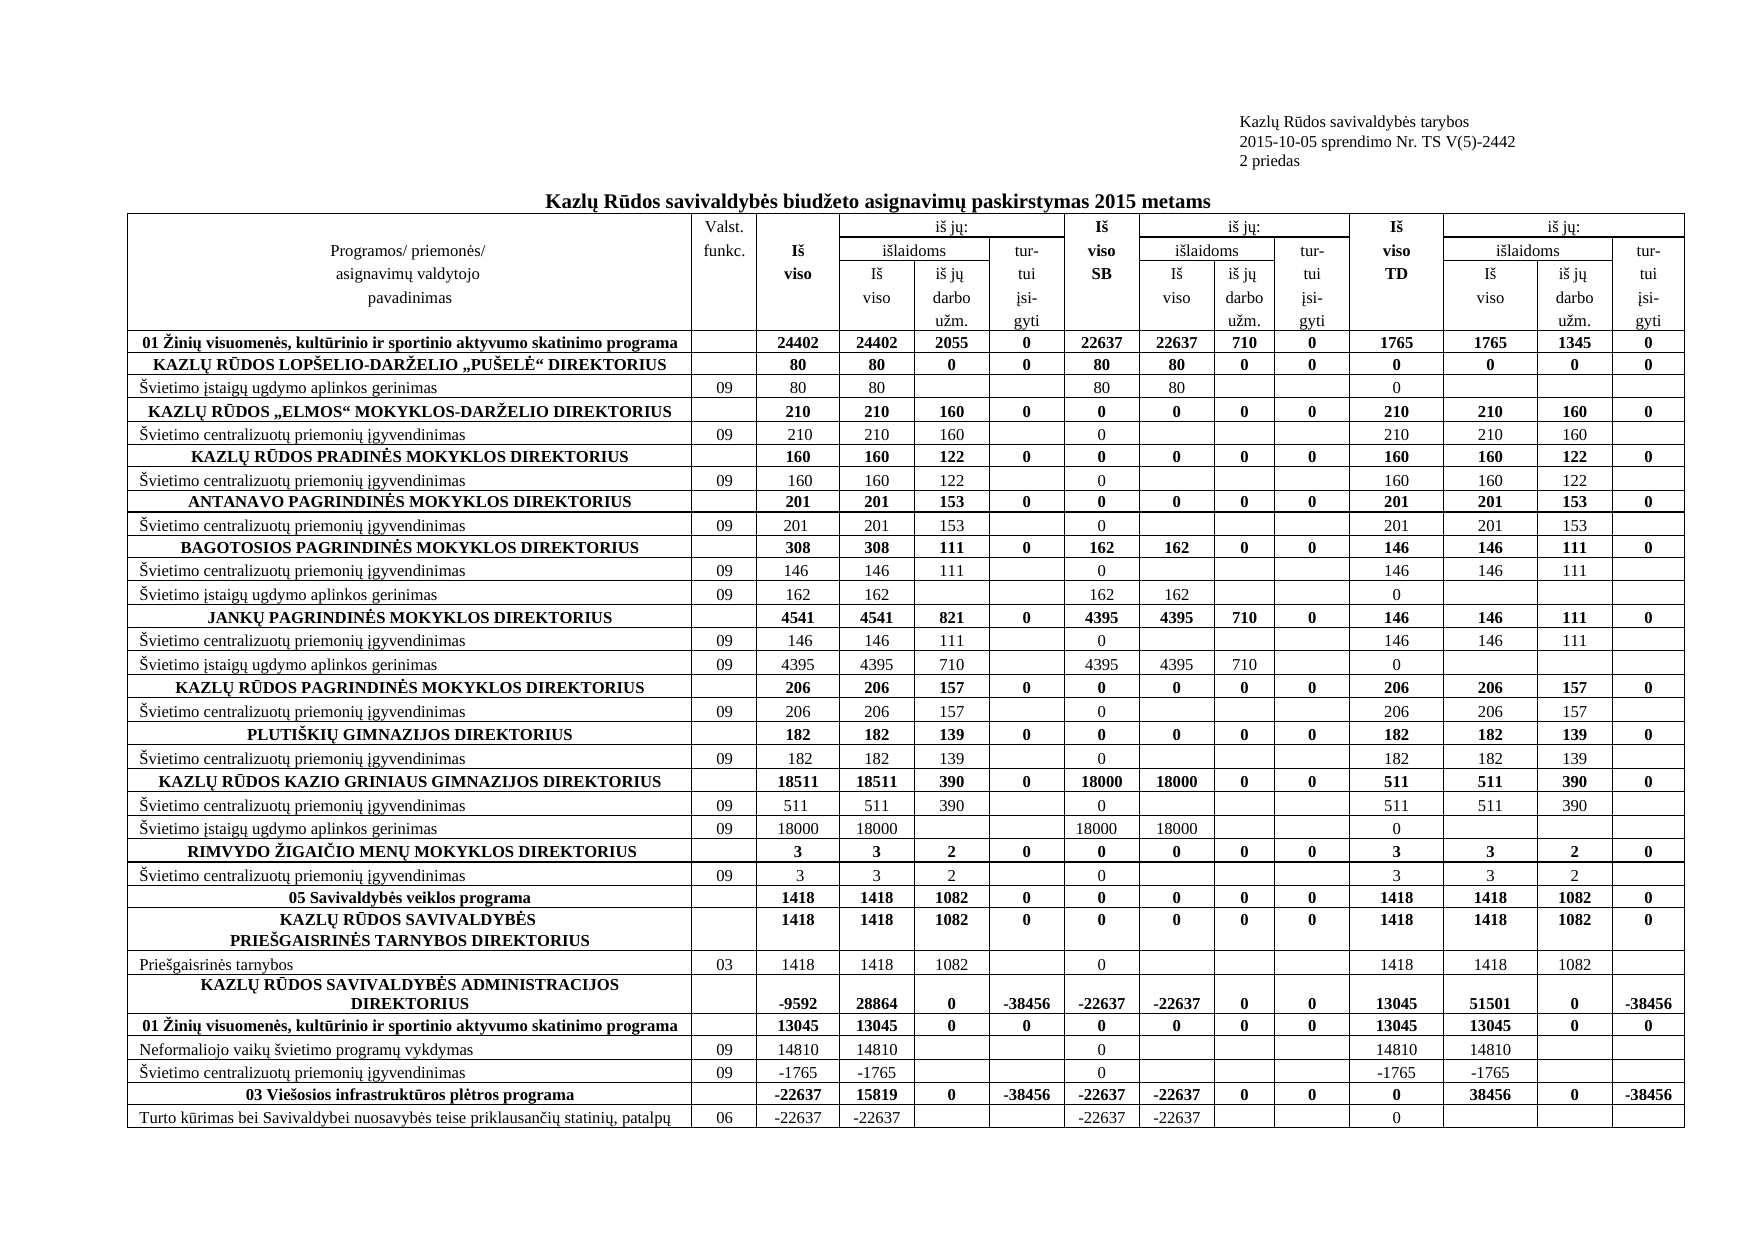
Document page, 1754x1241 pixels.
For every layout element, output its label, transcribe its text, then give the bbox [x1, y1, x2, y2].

table_cell 1418 [1444, 908, 1537, 928]
table_cell 1082 [915, 951, 989, 974]
table_cell [692, 886, 756, 907]
table_cell 0 [1613, 536, 1684, 557]
table_cell 18511 [840, 769, 914, 791]
table_cell 0 [1613, 605, 1684, 627]
table_cell [692, 1014, 756, 1035]
table_cell tui [1275, 260, 1349, 283]
table_cell 160 [1350, 445, 1443, 466]
table_cell [692, 398, 756, 421]
table_cell 4395 [1065, 651, 1139, 674]
table_cell Švietimo įstaigų ugdymo aplinkos gerinimas [128, 651, 691, 674]
table_cell 0 [1613, 675, 1684, 697]
table_cell Švietimo centralizuotų priemonių įgyvendinimas [128, 863, 691, 885]
table_cell 201 [1444, 513, 1537, 535]
table_cell 0 [1275, 908, 1349, 928]
table_cell [1444, 816, 1537, 838]
table_cell [1140, 1036, 1214, 1058]
table_cell 18000 [1065, 816, 1139, 838]
table_cell [1275, 816, 1349, 838]
table_cell [1613, 1060, 1684, 1082]
table_cell 80 [757, 353, 839, 374]
table_cell [757, 929, 839, 950]
table_cell 0 [1215, 1014, 1274, 1035]
table_cell [840, 307, 914, 330]
table_cell 210 [1444, 398, 1537, 421]
table_cell 24402 [757, 331, 839, 352]
table_cell 0 [1275, 769, 1349, 791]
table_cell Švietimo centralizuotų priemonių įgyvendinimas [128, 467, 691, 489]
table_cell [1140, 513, 1214, 535]
table_cell 18000 [1065, 769, 1139, 791]
table_cell 4395 [1140, 605, 1214, 627]
table_cell 0 [1275, 1014, 1349, 1035]
table_cell -1765 [1350, 1060, 1443, 1082]
table_cell 0 [1065, 467, 1139, 489]
table_cell išlaidoms [840, 238, 989, 260]
table_cell 1082 [1538, 908, 1612, 928]
table_cell [1444, 1105, 1537, 1127]
table_cell [1275, 1105, 1349, 1127]
table_cell KAZLŲ RŪDOS LOPŠELIO-DARŽELIO „PUŠELĖ“ DIREKTORIUS [128, 353, 691, 374]
table_cell [1613, 422, 1684, 444]
table_cell 210 [1444, 422, 1537, 444]
table_cell Švietimo centralizuotų priemonių įgyvendinimas [128, 513, 691, 535]
table_cell [1538, 651, 1612, 674]
table_cell 210 [1350, 398, 1443, 421]
table_cell 01 Žinių visuomenės, kultūrinio ir sportinio aktyvumo skatinimo programa [128, 1014, 691, 1035]
table_cell 201 [757, 513, 839, 535]
table_cell 0 [1275, 398, 1349, 421]
table_cell [1215, 1105, 1274, 1127]
table_cell [1538, 929, 1612, 950]
table_cell 0 [1613, 445, 1684, 466]
table_cell [692, 839, 756, 861]
table_cell [1140, 929, 1214, 950]
table_cell -22637 [1140, 1083, 1214, 1104]
table_cell 09 [692, 581, 756, 603]
table_cell 0 [1215, 839, 1274, 861]
table_cell 01 Žinių visuomenės, kultūrinio ir sportinio aktyvumo skatinimo programa [128, 331, 691, 352]
table_cell 4395 [1140, 651, 1214, 674]
table_cell [1350, 283, 1443, 307]
table_cell 13045 [757, 1014, 839, 1035]
table_cell 0 [915, 1083, 989, 1104]
table_cell 0 [1065, 1036, 1139, 1058]
table_cell 153 [915, 513, 989, 535]
table_cell 0 [1275, 1083, 1349, 1104]
table_cell PRIEŠGAISRINĖS TARNYBOS DIREKTORIUS [128, 929, 691, 950]
table_cell 182 [840, 722, 914, 744]
table_cell 0 [990, 839, 1064, 861]
table_cell 0 [990, 605, 1064, 627]
table_cell 710 [1215, 605, 1274, 627]
table_cell [1215, 422, 1274, 444]
table_cell [757, 307, 839, 330]
table_cell 111 [1538, 628, 1612, 650]
table_cell -22637 [1140, 975, 1214, 1013]
table_cell 0 [915, 353, 989, 374]
table_cell [692, 1083, 756, 1104]
table_cell KAZLŲ RŪDOS „ELMOS“ MOKYKLOS-DARŽELIO DIREKTORIUS [128, 398, 691, 421]
table_cell 206 [840, 675, 914, 697]
table_cell [990, 513, 1064, 535]
table_cell [1613, 558, 1684, 580]
table_cell [1275, 375, 1349, 397]
table_cell KAZLŲ RŪDOS SAVIVALDYBĖS ADMINISTRACIJOS DIREKTORIUS [128, 975, 691, 1013]
table_cell 0 [990, 331, 1064, 352]
table_header [128, 214, 691, 236]
table_cell 0 [1065, 792, 1139, 814]
table_cell KAZLŲ RŪDOS KAZIO GRINIAUS GIMNAZIJOS DIREKTORIUS [128, 769, 691, 791]
table_cell 0 [1065, 745, 1139, 768]
table_cell 0 [1065, 628, 1139, 650]
table_cell [990, 651, 1064, 674]
table_cell 0 [1613, 1014, 1684, 1035]
table_cell 710 [1215, 331, 1274, 352]
table_cell [692, 353, 756, 374]
table_cell 160 [757, 467, 839, 489]
table_cell [1215, 1060, 1274, 1082]
table_cell 4541 [757, 605, 839, 627]
table_cell 2 [1538, 839, 1612, 861]
table_cell Iš [840, 261, 914, 283]
table_cell 308 [757, 536, 839, 557]
table_cell [1538, 1036, 1612, 1058]
table_cell užm. [1538, 307, 1612, 330]
table_cell 18511 [757, 769, 839, 791]
table_cell [1613, 698, 1684, 721]
table_cell 4541 [840, 605, 914, 627]
table_cell [1215, 929, 1274, 950]
table_cell [1538, 375, 1612, 397]
table_cell [840, 929, 914, 950]
table_cell 146 [1350, 558, 1443, 580]
table_cell [1215, 698, 1274, 721]
table_cell 1418 [840, 886, 914, 907]
table_cell 210 [1350, 422, 1443, 444]
table_cell [1275, 628, 1349, 650]
table_cell [1140, 698, 1214, 721]
table_cell [1215, 375, 1274, 397]
table_cell 0 [1140, 675, 1214, 697]
table_cell 0 [1215, 908, 1274, 928]
table_cell 14810 [1444, 1036, 1537, 1058]
table_cell 201 [757, 491, 839, 511]
table_cell 09 [692, 863, 756, 885]
table_cell 80 [840, 375, 914, 397]
table_cell Švietimo centralizuotų priemonių įgyvendinimas [128, 558, 691, 580]
table_cell [1140, 1060, 1214, 1082]
table_cell -38456 [1613, 1083, 1684, 1104]
table_cell iš jų [1215, 261, 1274, 283]
table_cell 821 [915, 605, 989, 627]
table_cell 210 [840, 422, 914, 444]
table_cell [1613, 816, 1684, 838]
table_cell 3 [757, 863, 839, 885]
table_cell [692, 605, 756, 627]
table_cell [1538, 1060, 1612, 1082]
table_cell 160 [1538, 398, 1612, 421]
table_cell [1350, 929, 1443, 950]
table_cell 206 [757, 675, 839, 697]
table_cell 1418 [840, 908, 914, 928]
table_cell 09 [692, 628, 756, 650]
table_cell gyti [990, 307, 1064, 330]
table_cell 0 [1140, 398, 1214, 421]
table_cell 06 [692, 1105, 756, 1127]
table_cell 201 [840, 491, 914, 511]
table_cell [1065, 307, 1139, 330]
table_cell [692, 260, 756, 283]
table_cell 09 [692, 513, 756, 535]
table_cell 111 [915, 628, 989, 650]
table_cell 206 [757, 698, 839, 721]
table_cell [692, 908, 756, 928]
table_cell TD [1350, 260, 1443, 283]
table_cell 0 [990, 491, 1064, 511]
table_header iš jų: [1140, 214, 1349, 236]
table_cell [1613, 792, 1684, 814]
table_cell -1765 [1444, 1060, 1537, 1082]
table_cell 162 [1065, 581, 1139, 603]
table_cell 80 [757, 375, 839, 397]
table_cell 0 [1065, 1014, 1139, 1035]
table_cell 80 [1140, 353, 1214, 374]
table_cell Švietimo įstaigų ugdymo aplinkos gerinimas [128, 816, 691, 838]
table_cell funkc. [692, 236, 756, 260]
table_cell [692, 722, 756, 744]
table_cell 182 [757, 722, 839, 744]
table_cell 0 [1215, 1083, 1274, 1104]
table_cell 14810 [757, 1036, 839, 1058]
table_cell [1140, 951, 1214, 974]
table_cell 0 [1613, 398, 1684, 421]
table_cell 0 [1215, 975, 1274, 1013]
table_cell 09 [692, 375, 756, 397]
table_cell 09 [692, 558, 756, 580]
table_cell 153 [1538, 513, 1612, 535]
table_cell 182 [1444, 722, 1537, 744]
table_cell 0 [1613, 839, 1684, 861]
table_cell [915, 375, 989, 397]
table_cell tui [1613, 260, 1684, 283]
table_cell 0 [990, 908, 1064, 928]
table_cell KAZLŲ RŪDOS PRADINĖS MOKYKLOS DIREKTORIUS [128, 445, 691, 466]
table_cell 0 [1215, 445, 1274, 466]
table_cell 1082 [1538, 886, 1612, 907]
table_cell 146 [1444, 558, 1537, 580]
table_cell 160 [915, 422, 989, 444]
table_cell 111 [1538, 558, 1612, 580]
table_cell 0 [990, 1014, 1064, 1035]
table_cell 28864 [840, 975, 914, 1013]
table_cell 0 [1538, 353, 1612, 374]
table_cell -22637 [1065, 975, 1139, 1013]
table_cell 0 [1538, 975, 1612, 1013]
table_cell 0 [990, 445, 1064, 466]
table_cell 3 [840, 863, 914, 885]
table_cell [1215, 745, 1274, 768]
table_cell [1215, 558, 1274, 580]
table_cell Švietimo centralizuotų priemonių įgyvendinimas [128, 698, 691, 721]
table_header [757, 214, 839, 236]
table_cell [692, 675, 756, 697]
table_cell -22637 [757, 1105, 839, 1127]
table_cell [1215, 581, 1274, 603]
table_cell 14810 [840, 1036, 914, 1058]
table_cell 0 [990, 722, 1064, 744]
table_cell 13045 [1350, 1014, 1443, 1035]
table_cell KAZLŲ RŪDOS PAGRINDINĖS MOKYKLOS DIREKTORIUS [128, 675, 691, 697]
table_cell 24402 [840, 331, 914, 352]
table_cell [990, 1036, 1064, 1058]
table_cell Švietimo centralizuotų priemonių įgyvendinimas [128, 422, 691, 444]
table_cell [1275, 792, 1349, 814]
table_cell 1418 [757, 951, 839, 974]
table_cell 1765 [1444, 331, 1537, 352]
table_cell [1065, 929, 1139, 950]
table_cell [990, 1105, 1064, 1127]
table_cell 139 [915, 745, 989, 768]
table_cell 0 [1275, 491, 1349, 511]
table_cell 38456 [1444, 1083, 1537, 1104]
table_cell 1418 [757, 886, 839, 907]
table_cell 0 [1215, 353, 1274, 374]
table_cell -1765 [757, 1060, 839, 1082]
table_cell Priešgaisrinės tarnybos [128, 951, 691, 974]
table_cell 210 [757, 398, 839, 421]
table_cell [1613, 467, 1684, 489]
table_cell 09 [692, 422, 756, 444]
table_cell 3 [1350, 863, 1443, 885]
table_cell -22637 [840, 1105, 914, 1127]
table_cell [990, 792, 1064, 814]
table_cell 0 [1275, 605, 1349, 627]
table_cell 201 [1350, 513, 1443, 535]
table_cell 09 [692, 698, 756, 721]
table_cell 0 [1065, 558, 1139, 580]
table_cell išlaidoms [1140, 238, 1274, 260]
table_cell 0 [1613, 908, 1684, 928]
table_cell [1140, 467, 1214, 489]
table_cell 0 [1613, 886, 1684, 907]
table_cell 0 [1538, 1014, 1612, 1035]
table_cell -38456 [990, 1083, 1064, 1104]
table_cell 1765 [1350, 331, 1443, 352]
table_cell 18000 [1140, 816, 1214, 838]
table_cell asignavimų valdytojo [128, 260, 691, 283]
table_cell [1215, 863, 1274, 885]
table_cell [1275, 422, 1349, 444]
table_cell 0 [1275, 839, 1349, 861]
table_cell [1613, 863, 1684, 885]
table_cell 146 [840, 558, 914, 580]
table_cell 157 [1538, 675, 1612, 697]
table_cell 153 [915, 491, 989, 511]
table_cell [1275, 951, 1349, 974]
table_cell 0 [1275, 445, 1349, 466]
table_cell 206 [1350, 698, 1443, 721]
table_cell 09 [692, 816, 756, 838]
table_cell 390 [915, 792, 989, 814]
table_cell 80 [840, 353, 914, 374]
table_cell 160 [1350, 467, 1443, 489]
table_cell 80 [1065, 375, 1139, 397]
table_cell 3 [1350, 839, 1443, 861]
table_cell Švietimo įstaigų ugdymo aplinkos gerinimas [128, 581, 691, 603]
table_cell 0 [1215, 398, 1274, 421]
table_cell 0 [1065, 398, 1139, 421]
table_cell 0 [1140, 886, 1214, 907]
table_cell 0 [1065, 863, 1139, 885]
table_cell 139 [1538, 745, 1612, 768]
table_cell 1418 [1444, 886, 1537, 907]
table_cell 0 [1275, 975, 1349, 1013]
table_cell 3 [840, 839, 914, 861]
table_cell [1275, 467, 1349, 489]
table_cell darbo [1215, 283, 1274, 307]
table_cell 162 [757, 581, 839, 603]
table_cell 1082 [915, 908, 989, 928]
table_cell 15819 [840, 1083, 914, 1104]
table_cell tur- [990, 238, 1064, 260]
table_cell [692, 331, 756, 352]
table_cell KAZLŲ RŪDOS SAVIVALDYBĖS [128, 908, 691, 928]
table_cell -22637 [1140, 1105, 1214, 1127]
table_cell 146 [757, 628, 839, 650]
table_cell 22637 [1140, 331, 1214, 352]
table_cell [1275, 698, 1349, 721]
table_cell pavadinimas [128, 283, 691, 307]
table_cell [1444, 651, 1537, 674]
table_cell 0 [1350, 651, 1443, 674]
table_cell 0 [990, 886, 1064, 907]
table_cell Švietimo centralizuotų priemonių įgyvendinimas [128, 745, 691, 768]
table_cell JANKŲ PAGRINDINĖS MOKYKLOS DIREKTORIUS [128, 605, 691, 627]
table_cell [692, 769, 756, 791]
table_cell [1140, 863, 1214, 885]
table_cell Iš [1140, 261, 1214, 283]
table_cell 146 [1444, 536, 1537, 557]
table_cell 03 Viešosios infrastruktūros plėtros programa [128, 1083, 691, 1104]
text 2 priedas [974, 151, 1636, 170]
table_cell 153 [1538, 491, 1612, 511]
table_cell [1613, 951, 1684, 974]
table_cell [1275, 581, 1349, 603]
table_cell [915, 1036, 989, 1058]
table_cell 80 [1065, 353, 1139, 374]
table_cell [1140, 745, 1214, 768]
table_cell 0 [1140, 839, 1214, 861]
table_cell 2 [915, 863, 989, 885]
table_cell 0 [990, 398, 1064, 421]
table_cell PLUTIŠKIŲ GIMNAZIJOS DIREKTORIUS [128, 722, 691, 744]
table_cell 182 [757, 745, 839, 768]
table_cell [1613, 581, 1684, 603]
table_cell 0 [1613, 353, 1684, 374]
table_cell 139 [915, 722, 989, 744]
table_cell 0 [1215, 886, 1274, 907]
table_cell 0 [1215, 491, 1274, 511]
table_cell [990, 698, 1064, 721]
table_cell [990, 581, 1064, 603]
table_cell darbo [915, 283, 989, 307]
table_cell -38456 [990, 975, 1064, 1013]
table_cell [128, 307, 691, 330]
table_cell gyti [1613, 307, 1684, 330]
table_cell 0 [1065, 491, 1139, 511]
table_cell 0 [1538, 1083, 1612, 1104]
table_cell 4395 [757, 651, 839, 674]
table_cell Programos/ priemonės/ [128, 236, 691, 260]
table_cell 4395 [840, 651, 914, 674]
table_cell [1215, 628, 1274, 650]
table_cell 160 [840, 445, 914, 466]
table_cell iš jų [915, 261, 989, 283]
table_cell 13045 [1444, 1014, 1537, 1035]
table_cell [1275, 513, 1349, 535]
table_cell 160 [1444, 467, 1537, 489]
table_cell 182 [1350, 722, 1443, 744]
table_cell viso [1350, 236, 1443, 260]
table_cell 0 [1350, 375, 1443, 397]
table_cell 139 [1538, 722, 1612, 744]
table_cell 0 [1215, 675, 1274, 697]
table_cell 1082 [1538, 951, 1612, 974]
table_cell 0 [1275, 722, 1349, 744]
table_cell [1444, 581, 1537, 603]
table_cell 146 [1350, 628, 1443, 650]
table_cell -1765 [840, 1060, 914, 1082]
table_cell [1613, 513, 1684, 535]
table_cell 0 [1350, 1083, 1443, 1104]
table_cell 210 [757, 422, 839, 444]
table_cell įsi- [1275, 283, 1349, 307]
table_cell 0 [1275, 675, 1349, 697]
table_cell 1418 [1350, 908, 1443, 928]
table_cell 308 [840, 536, 914, 557]
table_cell 0 [1350, 816, 1443, 838]
table_cell [990, 816, 1064, 838]
table_cell 0 [1140, 491, 1214, 511]
table_cell [1275, 1060, 1349, 1082]
table_cell 710 [1215, 651, 1274, 674]
table_cell 182 [840, 745, 914, 768]
table_cell 511 [1444, 769, 1537, 791]
table_cell 0 [1065, 908, 1139, 928]
table_cell 13045 [840, 1014, 914, 1035]
table_cell -9592 [757, 975, 839, 1013]
table_cell 511 [1350, 769, 1443, 791]
table_cell 18000 [757, 816, 839, 838]
table_cell 3 [757, 839, 839, 861]
table_cell 146 [757, 558, 839, 580]
table_cell [990, 929, 1064, 950]
table_cell [915, 1060, 989, 1082]
table_cell 122 [915, 467, 989, 489]
table_cell [757, 283, 839, 307]
table_cell 14810 [1350, 1036, 1443, 1058]
table_cell 0 [1140, 445, 1214, 466]
table_cell 160 [757, 445, 839, 466]
table_cell 51501 [1444, 975, 1537, 1013]
table_cell 03 [692, 951, 756, 974]
table_cell [1538, 1105, 1612, 1127]
table_cell [1538, 816, 1612, 838]
table_cell 0 [1065, 951, 1139, 974]
table_cell [1613, 1036, 1684, 1058]
table_cell [1613, 1105, 1684, 1127]
table_cell 146 [1444, 628, 1537, 650]
table_cell 146 [1350, 605, 1443, 627]
table_cell [692, 491, 756, 511]
table_cell 0 [1613, 722, 1684, 744]
table_cell 1418 [1350, 886, 1443, 907]
table_cell 210 [840, 398, 914, 421]
table_cell 2 [915, 839, 989, 861]
table_cell 122 [1538, 445, 1612, 466]
table_cell 0 [990, 536, 1064, 557]
table_cell 1418 [840, 951, 914, 974]
table_cell [990, 951, 1064, 974]
table_cell 160 [915, 398, 989, 421]
table_cell 511 [840, 792, 914, 814]
table_cell [915, 581, 989, 603]
table_cell 0 [1065, 422, 1139, 444]
table_cell 3 [1444, 863, 1537, 885]
table_cell 0 [990, 353, 1064, 374]
table_cell 182 [1444, 745, 1537, 768]
table_cell [915, 929, 989, 950]
table_cell [990, 745, 1064, 768]
table_cell 3 [1444, 839, 1537, 861]
table_cell [1140, 558, 1214, 580]
table_cell 0 [1215, 722, 1274, 744]
table_cell 0 [1613, 769, 1684, 791]
table_cell 0 [1215, 769, 1274, 791]
table_cell [990, 558, 1064, 580]
table_cell 0 [1275, 331, 1349, 352]
table_cell Švietimo centralizuotų priemonių įgyvendinimas [128, 792, 691, 814]
table_cell 122 [1538, 467, 1612, 489]
table_cell 0 [1065, 722, 1139, 744]
table_cell [1613, 651, 1684, 674]
table_cell 182 [1350, 745, 1443, 768]
table_cell įsi- [1613, 283, 1684, 307]
table_cell [692, 975, 756, 1013]
table_cell [1275, 651, 1349, 674]
table_cell ANTANAVO PAGRINDINĖS MOKYKLOS DIREKTORIUS [128, 491, 691, 511]
table_cell Turto kūrimas bei Savivaldybei nuosavybės teise priklausančių statinių, patalpų [128, 1105, 691, 1127]
table_cell 162 [1140, 536, 1214, 557]
table_cell Švietimo centralizuotų priemonių įgyvendinimas [128, 628, 691, 650]
table_cell 09 [692, 792, 756, 814]
table_cell [990, 863, 1064, 885]
table_cell 09 [692, 1060, 756, 1082]
table_cell 160 [840, 467, 914, 489]
table_cell 162 [1065, 536, 1139, 557]
table_cell 0 [1065, 513, 1139, 535]
table_cell [692, 445, 756, 466]
table_cell 206 [1444, 675, 1537, 697]
table_cell viso [1444, 283, 1537, 307]
table_cell [990, 1060, 1064, 1082]
table_cell 09 [692, 1036, 756, 1058]
table_cell [1275, 558, 1349, 580]
table_cell 511 [1444, 792, 1537, 814]
table_cell 0 [1350, 1105, 1443, 1127]
table_cell 0 [915, 975, 989, 1013]
table_cell [915, 1105, 989, 1127]
table_header iš jų: [1444, 214, 1684, 236]
table_cell [990, 467, 1064, 489]
table_cell viso [840, 283, 914, 307]
table_cell [692, 307, 756, 330]
table_cell [990, 422, 1064, 444]
table_cell 09 [692, 745, 756, 768]
table_cell [1444, 929, 1537, 950]
table_cell tur- [1613, 238, 1684, 260]
table_cell 111 [915, 558, 989, 580]
table_cell 09 [692, 467, 756, 489]
table_cell [915, 816, 989, 838]
table_cell viso [1065, 236, 1139, 260]
table_cell gyti [1275, 307, 1349, 330]
table_cell 1418 [1444, 951, 1537, 974]
table_cell 0 [1140, 722, 1214, 744]
text 2015-10-05 sprendimo Nr. TS V(5)-2442 [974, 131, 1636, 151]
table_cell [1275, 929, 1349, 950]
table_cell [1613, 929, 1684, 950]
table_cell 206 [840, 698, 914, 721]
table_cell 0 [1275, 536, 1349, 557]
table_cell 206 [1444, 698, 1537, 721]
text Kazlų Rūdos savivaldybės tarybos [974, 112, 1636, 131]
table_cell 201 [840, 513, 914, 535]
table_cell 111 [1538, 536, 1612, 557]
table_cell 1418 [1350, 951, 1443, 974]
table_cell 05 Savivaldybės veiklos programa [128, 886, 691, 907]
table_cell 122 [915, 445, 989, 466]
table_cell 0 [1140, 1014, 1214, 1035]
table_cell 22637 [1065, 331, 1139, 352]
table_header Iš [1350, 214, 1443, 236]
table_cell 0 [1065, 886, 1139, 907]
table_cell 146 [840, 628, 914, 650]
table_cell 511 [1350, 792, 1443, 814]
table_cell [1275, 863, 1349, 885]
table_cell SB [1065, 260, 1139, 283]
text Kazlų Rūdos savivaldybės biudžeto asignavimų paskirstymas 2015 metams [118, 189, 1636, 213]
table_cell 160 [1538, 422, 1612, 444]
table_cell išlaidoms [1444, 238, 1612, 260]
table_cell Švietimo įstaigų ugdymo aplinkos gerinimas [128, 375, 691, 397]
table_cell Iš [1444, 261, 1537, 283]
table_cell 0 [990, 675, 1064, 697]
table_cell įsi- [990, 283, 1064, 307]
table_cell 0 [1215, 536, 1274, 557]
table_cell 0 [1275, 353, 1349, 374]
table_cell 157 [915, 698, 989, 721]
table_cell [1215, 951, 1274, 974]
table_cell 2055 [915, 331, 989, 352]
table_cell 1345 [1538, 331, 1612, 352]
table_cell Švietimo centralizuotų priemonių įgyvendinimas [128, 1060, 691, 1082]
table_cell [692, 536, 756, 557]
table_cell [1215, 816, 1274, 838]
table_cell [990, 628, 1064, 650]
table_cell 157 [1538, 698, 1612, 721]
table_cell -22637 [1065, 1105, 1139, 1127]
table_cell viso [757, 260, 839, 283]
table_cell 18000 [840, 816, 914, 838]
table_cell 0 [1140, 908, 1214, 928]
table_cell 80 [1140, 375, 1214, 397]
table_cell Neformaliojo vaikų švietimo programų vykdymas [128, 1036, 691, 1058]
table_cell 09 [692, 651, 756, 674]
table_cell tui [990, 260, 1064, 283]
table_cell 111 [915, 536, 989, 557]
table_cell 0 [1613, 331, 1684, 352]
table_cell 1418 [757, 908, 839, 928]
table_cell 0 [990, 769, 1064, 791]
table_cell užm. [1215, 307, 1274, 330]
table_cell 0 [1065, 675, 1139, 697]
table_cell [1275, 1036, 1349, 1058]
table_cell 18000 [1140, 769, 1214, 791]
table_cell [1140, 307, 1214, 330]
table_cell užm. [915, 307, 989, 330]
table_cell 1082 [915, 886, 989, 907]
table_cell 390 [1538, 792, 1612, 814]
table_cell [1215, 792, 1274, 814]
table_cell 710 [915, 651, 989, 674]
table_cell [1444, 375, 1537, 397]
table_cell 390 [915, 769, 989, 791]
table_cell 201 [1444, 491, 1537, 511]
table_cell -22637 [1065, 1083, 1139, 1104]
table_cell [1140, 628, 1214, 650]
table_cell 0 [1613, 491, 1684, 511]
table_cell 201 [1350, 491, 1443, 511]
table_cell [1215, 1036, 1274, 1058]
table_cell [1613, 628, 1684, 650]
table_cell 146 [1444, 605, 1537, 627]
table_cell tur- [1275, 238, 1349, 260]
table_cell [1444, 307, 1537, 330]
table_cell [1140, 422, 1214, 444]
table_cell 0 [1065, 839, 1139, 861]
table_cell 206 [1350, 675, 1443, 697]
table_cell [1065, 283, 1139, 307]
table_cell [1613, 745, 1684, 768]
table_cell 0 [1275, 886, 1349, 907]
table_cell [1215, 513, 1274, 535]
table_cell [1215, 467, 1274, 489]
table_cell 0 [1350, 581, 1443, 603]
table_cell -38456 [1613, 975, 1684, 1013]
table_cell 160 [1444, 445, 1537, 466]
table_cell 0 [1350, 353, 1443, 374]
table_cell RIMVYDO ŽIGAIČIO MENŲ MOKYKLOS DIREKTORIUS [128, 839, 691, 861]
table_cell -22637 [757, 1083, 839, 1104]
table_cell BAGOTOSIOS PAGRINDINĖS MOKYKLOS DIREKTORIUS [128, 536, 691, 557]
table_cell [1350, 307, 1443, 330]
table_cell 157 [915, 675, 989, 697]
table_header iš jų: [840, 214, 1064, 236]
table_cell 162 [1140, 581, 1214, 603]
table_cell [1613, 375, 1684, 397]
table_cell darbo [1538, 283, 1612, 307]
table_cell [1275, 745, 1349, 768]
table_cell 0 [1444, 353, 1537, 374]
table_cell [990, 375, 1064, 397]
table_cell [1538, 581, 1612, 603]
table_cell 0 [1065, 445, 1139, 466]
table_cell 146 [1350, 536, 1443, 557]
table_cell 4395 [1065, 605, 1139, 627]
table_cell Iš [757, 236, 839, 260]
table_cell iš jų [1538, 261, 1612, 283]
table_cell 0 [1065, 698, 1139, 721]
table_header Valst. [692, 214, 756, 236]
table_cell viso [1140, 283, 1214, 307]
table_header Iš [1065, 214, 1139, 236]
table_cell 13045 [1350, 975, 1443, 1013]
table_cell 111 [1538, 605, 1612, 627]
table_cell 390 [1538, 769, 1612, 791]
table_cell 511 [757, 792, 839, 814]
table_cell [692, 929, 756, 950]
table_cell 0 [915, 1014, 989, 1035]
table_cell 162 [840, 581, 914, 603]
table_cell 0 [1065, 1060, 1139, 1082]
table_cell [692, 283, 756, 307]
table_cell [1140, 792, 1214, 814]
table_cell 2 [1538, 863, 1612, 885]
